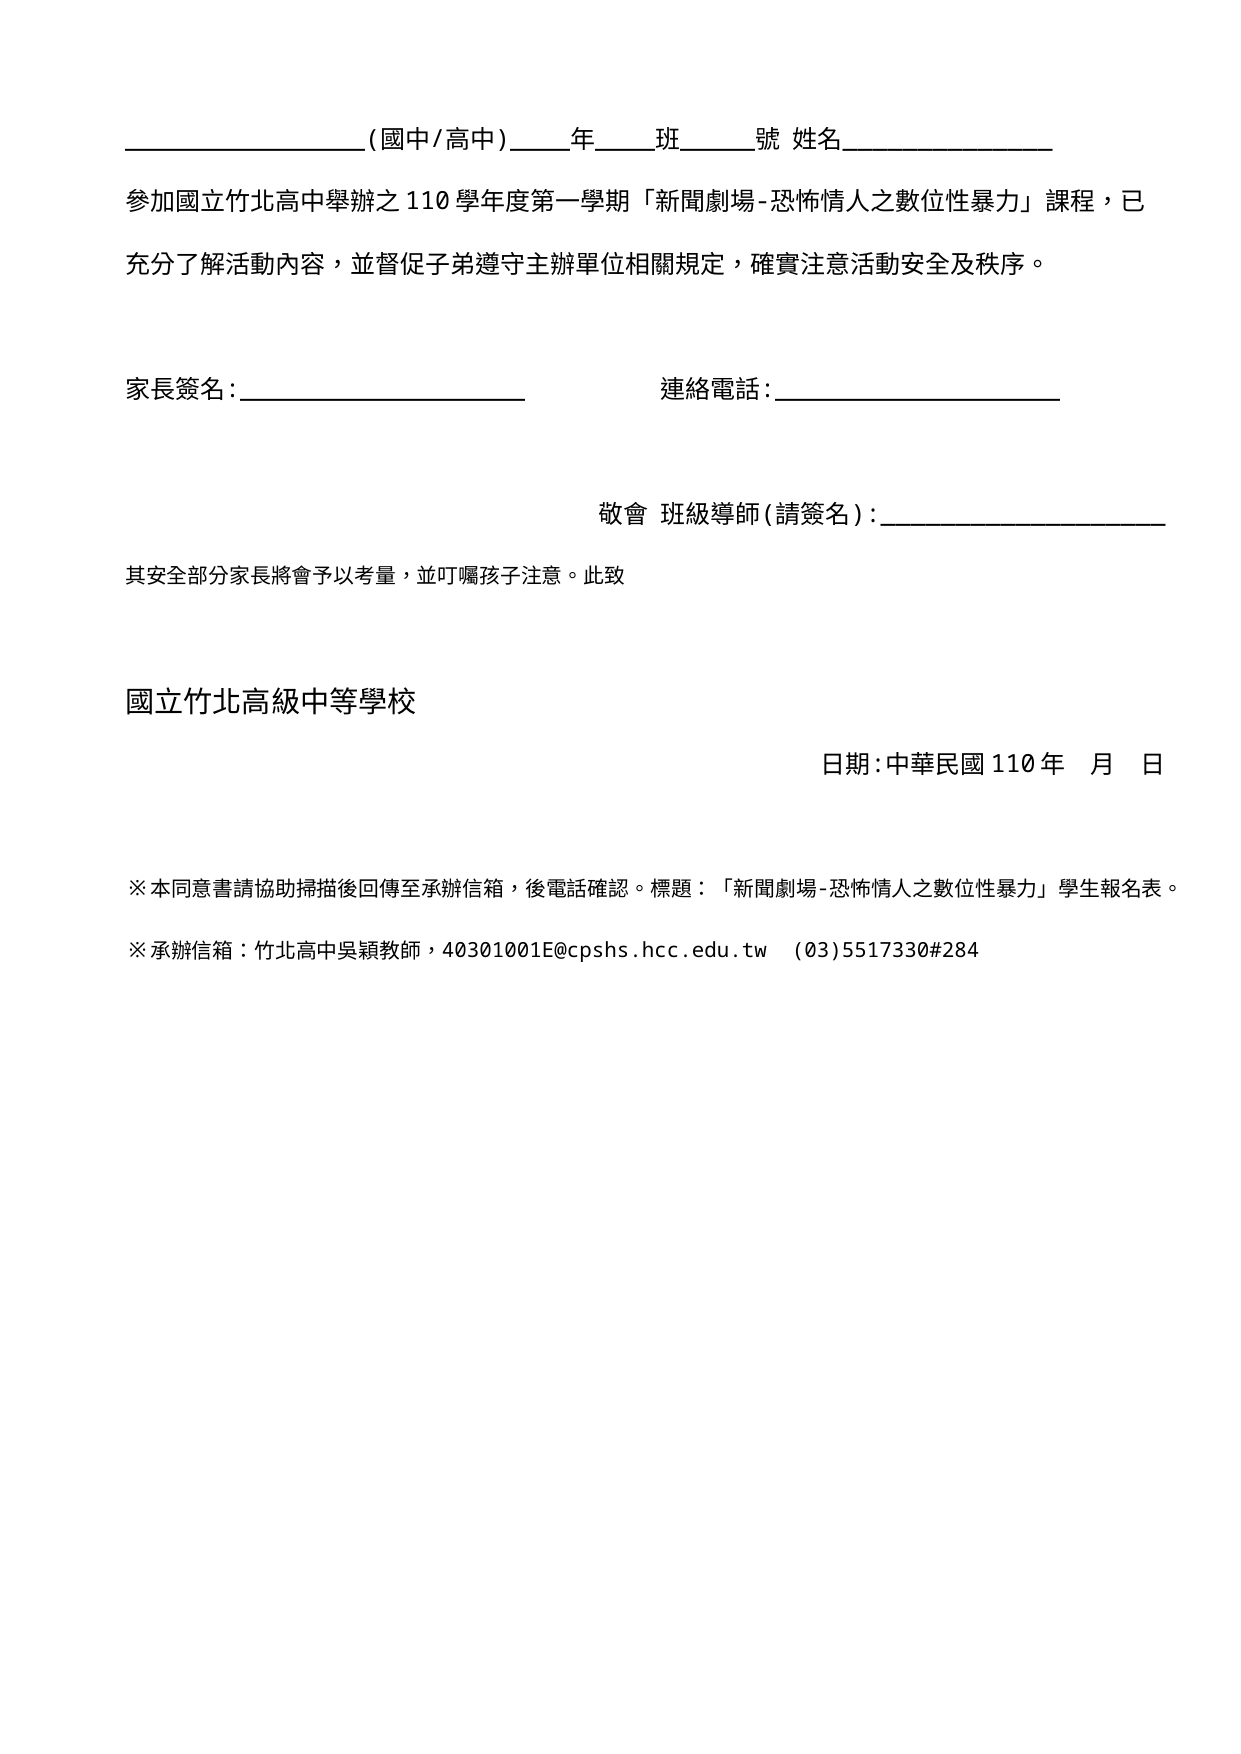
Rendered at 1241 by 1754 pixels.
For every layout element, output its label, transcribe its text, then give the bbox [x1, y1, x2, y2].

text ※本同意書請協助掃描後回傳至承辦信箱，後電話確認。標題：「新聞劇場-恐怖情人之數位性暴力」學生報名表。 [125, 846, 1165, 908]
text ※承辦信箱：竹北高中吳穎教師，40301001E@cpshs.hcc.edu.tw (03)5517330#284 [125, 908, 1165, 971]
text 參加國立竹北高中舉辦之110學年度第一學期「新聞劇場-恐怖情人之數位性暴力」課程，已充分了解活動內容，並督促子弟遵守主辦單位相關規定，確實注意活動安全及秩序。 [125, 158, 1165, 283]
text 其安全部分家長將會予以考量，並叮囑孩子注意。此致 [125, 533, 1165, 596]
text 家長簽名:___________________ 連絡電話:___________________ [125, 346, 1165, 408]
text 國立竹北高級中等學校 [125, 658, 1165, 721]
text 日期:中華民國110年 月 日 [125, 721, 1165, 783]
text ________________(國中/高中)____年____班_____號 姓名______________ [125, 96, 1165, 158]
text 敬會 班級導師(請簽名):___________________ [125, 471, 1165, 533]
